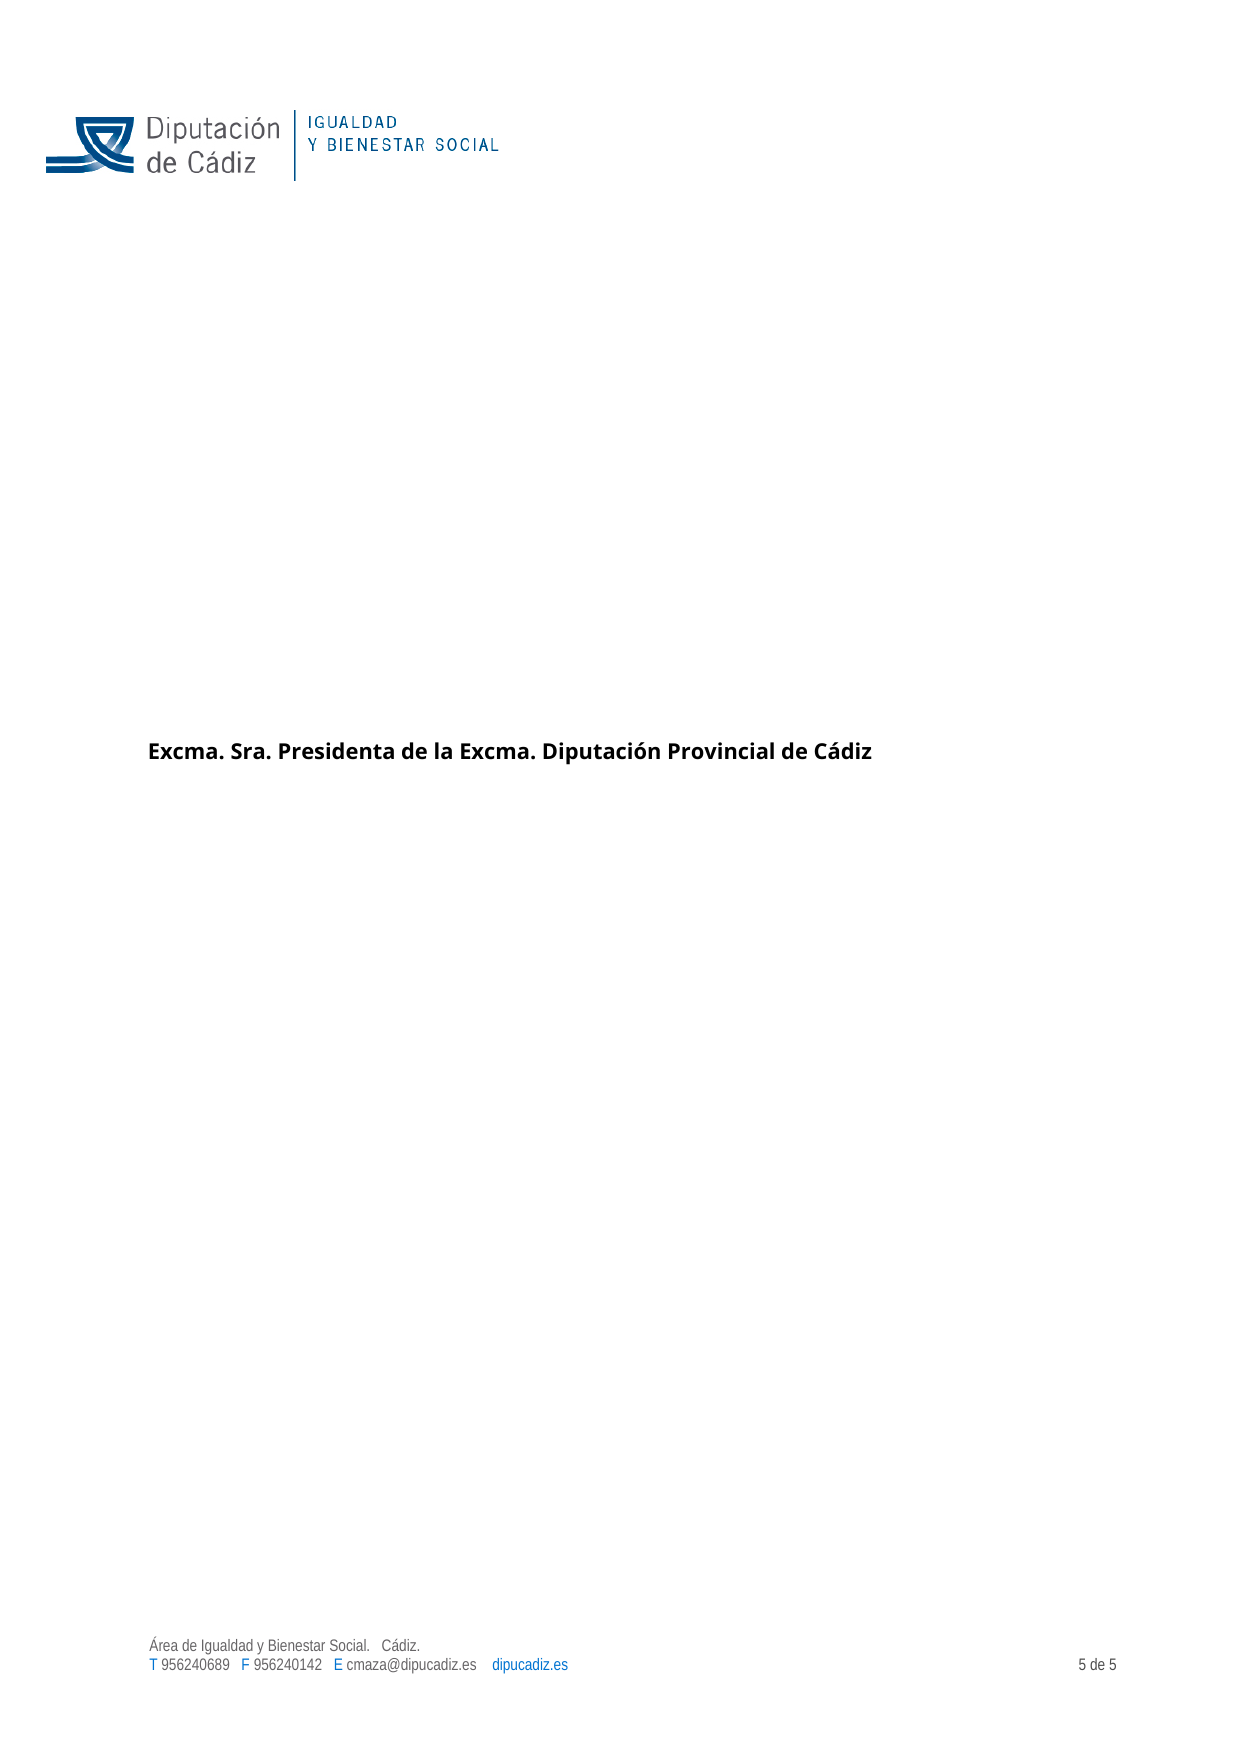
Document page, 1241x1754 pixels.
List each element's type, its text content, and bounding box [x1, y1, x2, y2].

picture [46, 109, 683, 181]
text Excma. Sra. Presidenta de la Excma. Diputación Provincial de Cádiz [148, 736, 1122, 766]
